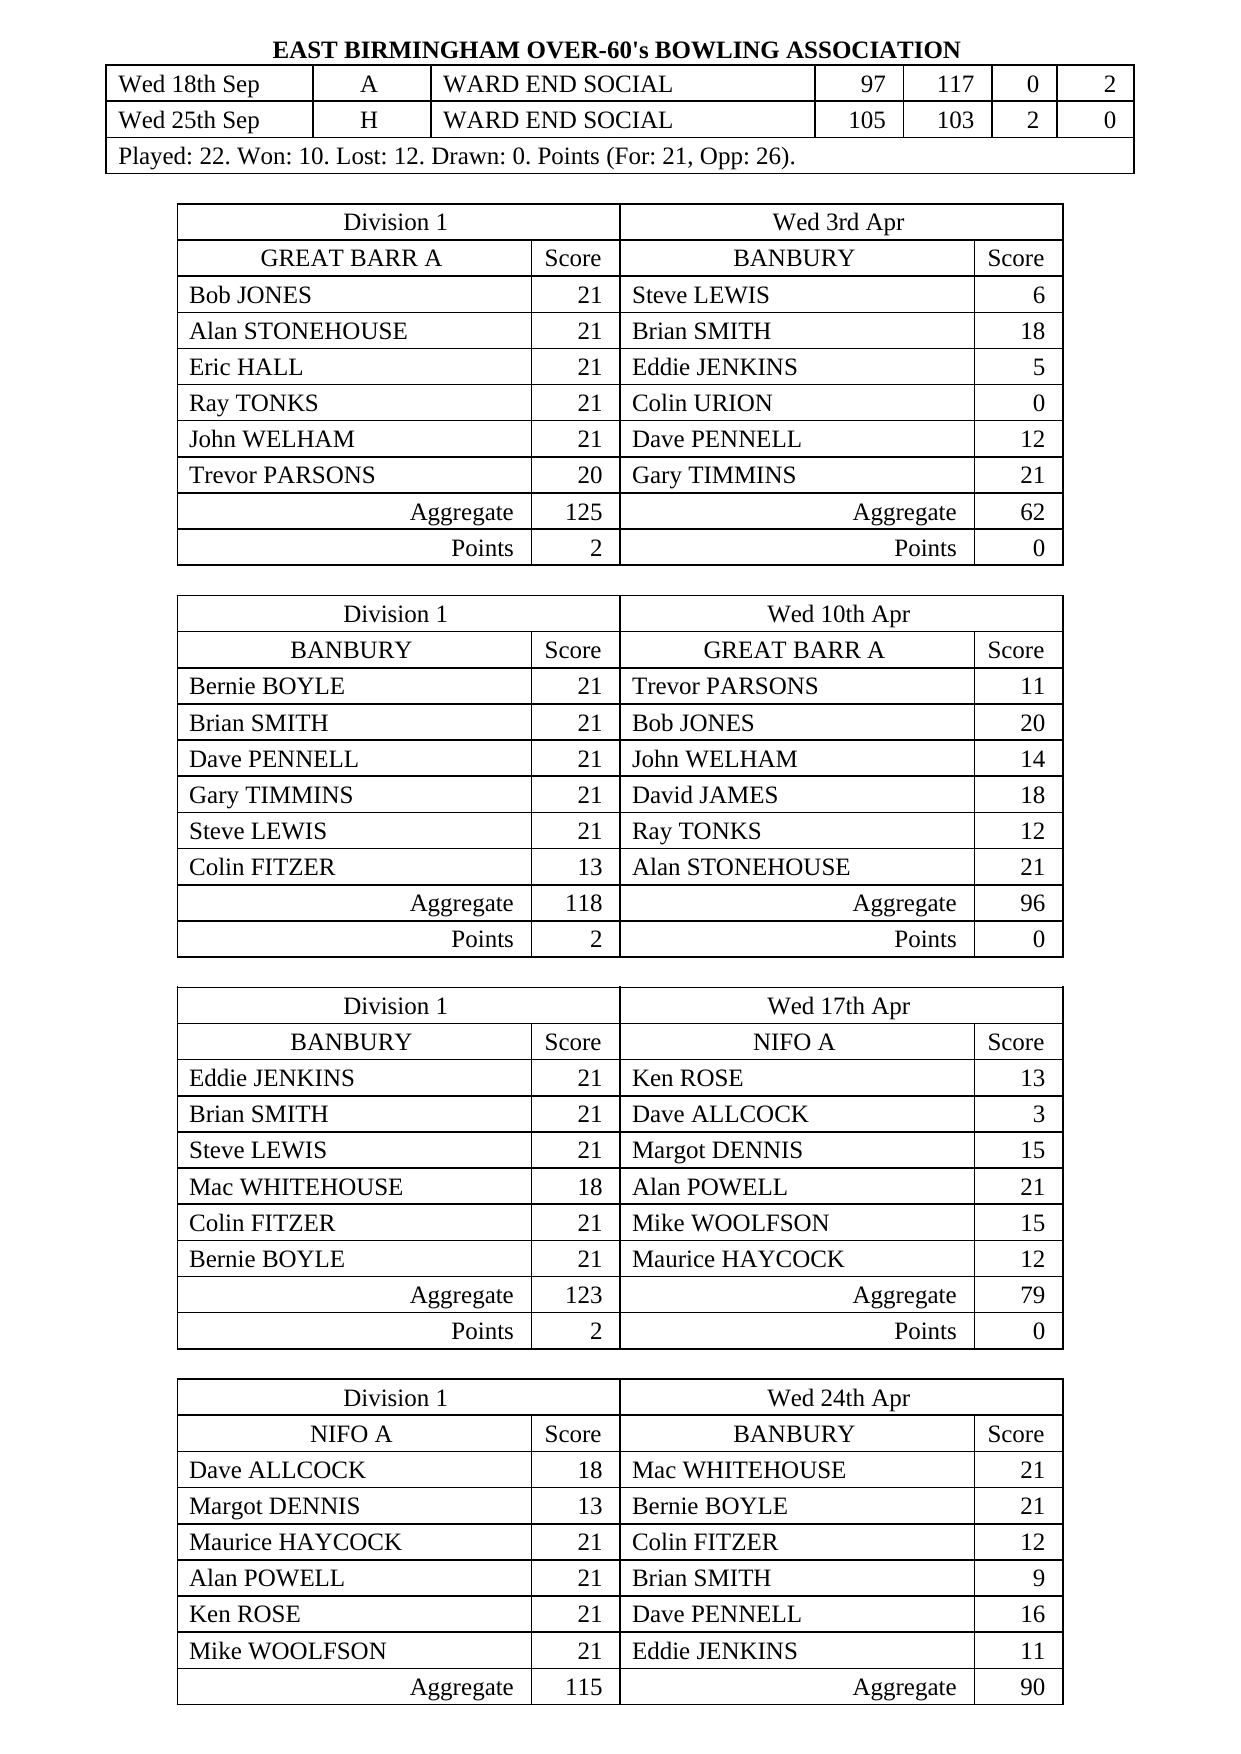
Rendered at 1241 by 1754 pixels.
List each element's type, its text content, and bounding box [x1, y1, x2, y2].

table_cell Brian SMITH [178, 1097, 531, 1131]
table_cell 21 [532, 705, 619, 739]
table_header Wed 24th Apr [621, 1380, 1062, 1414]
table_cell Points [178, 530, 531, 564]
table_cell Bob JONES [178, 277, 531, 311]
table_cell Mac WHITEHOUSE [621, 1452, 974, 1487]
table_cell Ray TONKS [621, 813, 974, 848]
table_cell 21 [975, 1488, 1062, 1523]
table_cell Maurice HAYCOCK [621, 1241, 974, 1276]
table_cell Alan POWELL [178, 1561, 531, 1595]
table_cell 21 [532, 777, 619, 812]
table_cell Ken ROSE [621, 1060, 974, 1095]
table_cell Score [975, 1024, 1062, 1059]
table_cell 2 [1058, 66, 1133, 100]
table_cell Bernie BOYLE [178, 1241, 531, 1276]
table_cell Margot DENNIS [621, 1133, 974, 1167]
table_cell Score [975, 241, 1062, 275]
table_cell Mac WHITEHOUSE [178, 1169, 531, 1203]
table_cell Colin URION [621, 385, 974, 420]
table_header Wed 17th Apr [621, 988, 1062, 1023]
table_cell 21 [532, 1525, 619, 1559]
table_cell 18 [975, 777, 1062, 812]
table_cell Eddie JENKINS [621, 1633, 974, 1667]
table_cell Steve LEWIS [621, 277, 974, 311]
table_cell 90 [975, 1669, 1062, 1703]
table_cell 5 [975, 349, 1062, 384]
table_cell 15 [975, 1205, 1062, 1239]
table_cell Bob JONES [621, 705, 974, 739]
table_cell Alan STONEHOUSE [178, 313, 531, 347]
table_cell Brian SMITH [621, 1561, 974, 1595]
table_cell Score [532, 632, 619, 667]
table_cell Trevor PARSONS [178, 458, 531, 492]
table_cell 21 [532, 1205, 619, 1239]
table_cell 21 [532, 1561, 619, 1595]
table_cell 21 [532, 669, 619, 703]
table_cell 12 [975, 421, 1062, 456]
table_cell 11 [975, 669, 1062, 703]
table_cell Wed 18th Sep [107, 66, 312, 100]
table_cell 2 [532, 922, 619, 956]
table_cell Points [621, 530, 974, 564]
table_header Division 1 [178, 205, 619, 239]
table_cell Brian SMITH [178, 705, 531, 739]
table_cell 21 [975, 1169, 1062, 1203]
table_cell WARD END SOCIAL [432, 66, 814, 100]
table_cell 3 [975, 1097, 1062, 1131]
table_cell Points [621, 922, 974, 956]
table_cell A [314, 66, 430, 100]
table_cell H [314, 102, 430, 136]
table_cell 18 [975, 313, 1062, 347]
table_cell Points [178, 1313, 531, 1348]
table_cell Ken ROSE [178, 1597, 531, 1631]
table_cell Score [975, 632, 1062, 667]
table_cell 21 [975, 458, 1062, 492]
table_header Wed 10th Apr [621, 596, 1062, 631]
table_cell 14 [975, 741, 1062, 775]
table_cell 0 [975, 530, 1062, 564]
table_cell 18 [532, 1169, 619, 1203]
table_cell 11 [975, 1633, 1062, 1667]
table_cell 2 [993, 102, 1056, 136]
table_cell Played: 22. Won: 10. Lost: 12. Drawn: 0. Points (For: 21, Opp: 26). [107, 138, 1133, 173]
table_cell 0 [1058, 102, 1133, 136]
table_cell Bernie BOYLE [178, 669, 531, 703]
table_cell 79 [975, 1277, 1062, 1312]
table_cell 20 [975, 705, 1062, 739]
table_cell Dave PENNELL [621, 421, 974, 456]
table_cell NIFO A [178, 1416, 531, 1451]
table_cell Points [621, 1313, 974, 1348]
table_cell GREAT BARR A [178, 241, 531, 275]
table_cell 0 [993, 66, 1056, 100]
table_cell Eddie JENKINS [178, 1060, 531, 1095]
table_cell WARD END SOCIAL [432, 102, 814, 136]
table_cell Dave ALLCOCK [178, 1452, 531, 1487]
table_cell Eric HALL [178, 349, 531, 384]
table_cell 18 [532, 1452, 619, 1487]
table_header Wed 3rd Apr [621, 205, 1062, 239]
table_cell Steve LEWIS [178, 1133, 531, 1167]
table_cell 96 [975, 886, 1062, 920]
table_cell 21 [532, 421, 619, 456]
table_cell 21 [532, 1241, 619, 1276]
table_cell 9 [975, 1561, 1062, 1595]
table_cell Aggregate [178, 1669, 531, 1703]
table_cell Aggregate [621, 886, 974, 920]
table_cell 62 [975, 494, 1062, 528]
table_cell 13 [975, 1060, 1062, 1095]
table_cell Aggregate [621, 1277, 974, 1312]
table_cell Score [975, 1416, 1062, 1451]
table_cell Margot DENNIS [178, 1488, 531, 1523]
table_cell 2 [532, 1313, 619, 1348]
table_cell 21 [532, 385, 619, 420]
table_cell 6 [975, 277, 1062, 311]
table_cell 20 [532, 458, 619, 492]
table_cell Points [178, 922, 531, 956]
table_cell 12 [975, 1241, 1062, 1276]
table_cell 15 [975, 1133, 1062, 1167]
table_cell Aggregate [178, 1277, 531, 1312]
table_cell Score [532, 241, 619, 275]
table_cell Mike WOOLFSON [178, 1633, 531, 1667]
table_cell 21 [532, 1133, 619, 1167]
table_cell 21 [532, 1060, 619, 1095]
table_header Division 1 [178, 988, 619, 1023]
table_cell Score [532, 1416, 619, 1451]
table_cell David JAMES [621, 777, 974, 812]
table_cell Aggregate [621, 1669, 974, 1703]
table_cell 16 [975, 1597, 1062, 1631]
table_cell Dave ALLCOCK [621, 1097, 974, 1131]
table_cell Colin FITZER [178, 849, 531, 884]
table_cell BANBURY [178, 632, 531, 667]
table_cell 21 [975, 1452, 1062, 1487]
table_cell 21 [532, 1597, 619, 1631]
table_cell Wed 25th Sep [107, 102, 312, 136]
table_cell Ray TONKS [178, 385, 531, 420]
table_cell Colin FITZER [178, 1205, 531, 1239]
table_cell Dave PENNELL [178, 741, 531, 775]
table_cell 21 [532, 813, 619, 848]
table_header Division 1 [178, 596, 619, 631]
table_cell 0 [975, 922, 1062, 956]
table_cell 21 [532, 1097, 619, 1131]
table_cell 12 [975, 813, 1062, 848]
table_cell John WELHAM [178, 421, 531, 456]
table_cell 97 [816, 66, 903, 100]
table_cell Brian SMITH [621, 313, 974, 347]
table_cell NIFO A [621, 1024, 974, 1059]
table_cell Bernie BOYLE [621, 1488, 974, 1523]
table_cell Dave PENNELL [621, 1597, 974, 1631]
table_cell John WELHAM [621, 741, 974, 775]
table_cell GREAT BARR A [621, 632, 974, 667]
table_cell 123 [532, 1277, 619, 1312]
table_cell 0 [975, 1313, 1062, 1348]
table_cell Gary TIMMINS [621, 458, 974, 492]
table_cell Alan STONEHOUSE [621, 849, 974, 884]
table_header Division 1 [178, 1380, 619, 1414]
table_cell 117 [904, 66, 991, 100]
table_cell 21 [532, 313, 619, 347]
table_cell Trevor PARSONS [621, 669, 974, 703]
table_cell Mike WOOLFSON [621, 1205, 974, 1239]
table_cell Colin FITZER [621, 1525, 974, 1559]
table_cell 2 [532, 530, 619, 564]
table_cell 21 [975, 849, 1062, 884]
table_cell 118 [532, 886, 619, 920]
table_cell 105 [816, 102, 903, 136]
table_cell 12 [975, 1525, 1062, 1559]
table_cell 21 [532, 1633, 619, 1667]
table_cell Aggregate [178, 886, 531, 920]
table_cell BANBURY [621, 1416, 974, 1451]
table_cell Maurice HAYCOCK [178, 1525, 531, 1559]
table_cell 103 [904, 102, 991, 136]
table_cell 21 [532, 277, 619, 311]
table_cell 21 [532, 741, 619, 775]
table_cell 0 [975, 385, 1062, 420]
table_cell 125 [532, 494, 619, 528]
table_cell 115 [532, 1669, 619, 1703]
table_cell Aggregate [178, 494, 531, 528]
table_cell BANBURY [621, 241, 974, 275]
table_cell 13 [532, 849, 619, 884]
table_cell 13 [532, 1488, 619, 1523]
table_cell Alan POWELL [621, 1169, 974, 1203]
table_cell BANBURY [178, 1024, 531, 1059]
table_cell Score [532, 1024, 619, 1059]
table_cell 21 [532, 349, 619, 384]
table_cell Gary TIMMINS [178, 777, 531, 812]
table_cell Eddie JENKINS [621, 349, 974, 384]
table_cell Aggregate [621, 494, 974, 528]
table_cell Steve LEWIS [178, 813, 531, 848]
